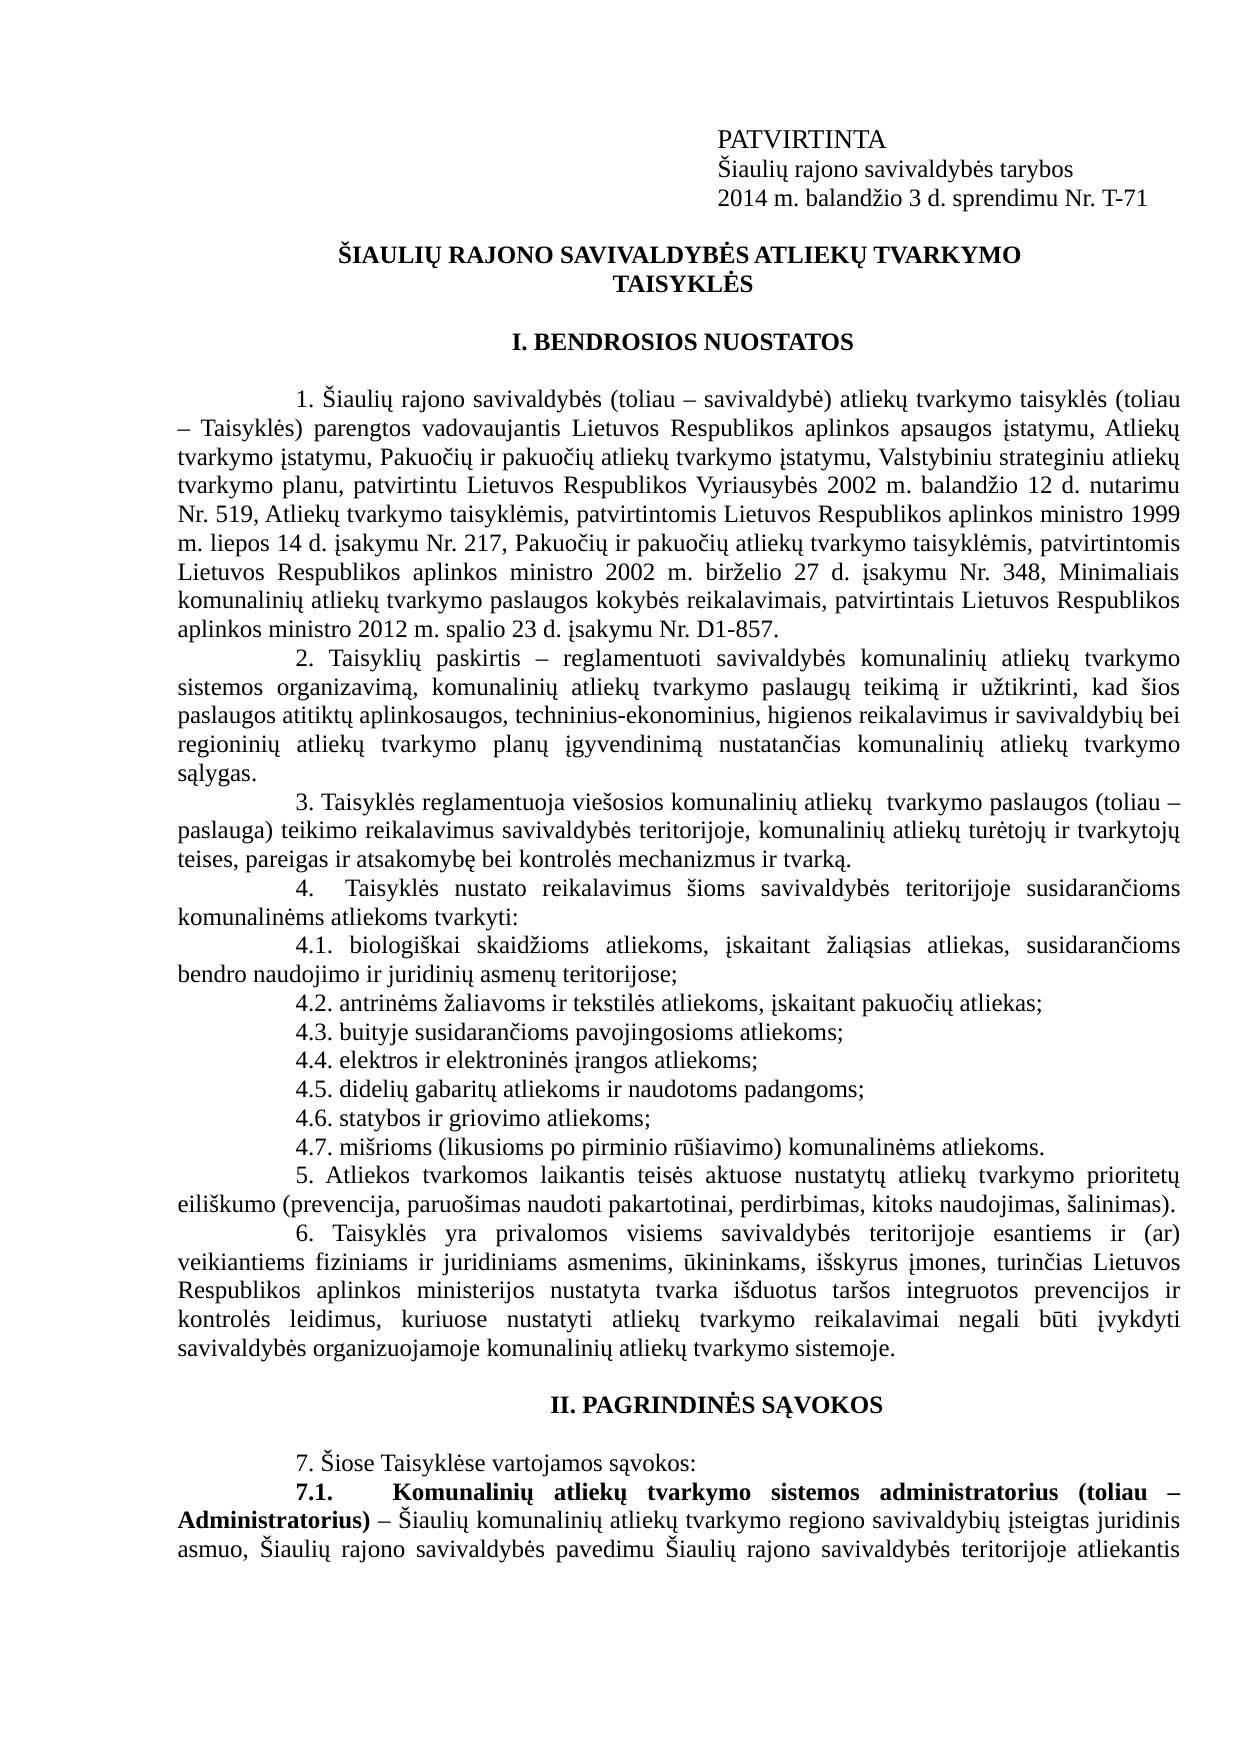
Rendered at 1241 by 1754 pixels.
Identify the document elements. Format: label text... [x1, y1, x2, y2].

text 4.5. didelių gabaritų atliekoms ir naudotoms padangoms; [177, 1074, 1181, 1103]
text 2014 m. balandžio 3 d. sprendimu Nr. T-71 [582, 183, 1181, 212]
text 4.2. antrinėms žaliavoms ir tekstilės atliekoms, įskaitant pakuočių atliekas; [177, 988, 1181, 1017]
text PATVIRTINTA [177, 123, 1181, 154]
text 6. Taisyklės yra privalomos visiems savivaldybės teritorijoje esantiems ir (ar) veikiantiems fiziniams ir juridiniams asmenims, ūkininkams, išskyrus įmones, turinčias Lietuvos Respublikos aplinkos ministerijos nustatyta tvarka išduotus taršos integruotos prevencijos ir kontrolės leidimus, kuriuose nustatyti atliekų tvarkymo reikalavimai negali būti įvykdyti savivaldybės organizuojamoje komunalinių atliekų tvarkymo sistemoje. [177, 1218, 1181, 1362]
text 7.1. Komunalinių atliekų tvarkymo sistemos administratorius (toliau – Administratorius) – Šiaulių komunalinių atliekų tvarkymo regiono savivaldybių įsteigtas juridinis asmuo, Šiaulių rajono savivaldybės pavedimu Šiaulių rajono savivaldybės teritorijoje atliekantis [177, 1477, 1181, 1563]
text 4.6. statybos ir griovimo atliekoms; [177, 1103, 1181, 1132]
text I. BENDROSIOS NUOSTATOS [184, 327, 1181, 356]
text 2. Taisyklių paskirtis – reglamentuoti savivaldybės komunalinių atliekų tvarkymo sistemos organizavimą, komunalinių atliekų tvarkymo paslaugų teikimą ir užtikrinti, kad šios paslaugos atitiktų aplinkosaugos, techninius-ekonominius, higienos reikalavimus ir savivaldybių bei regioninių atliekų tvarkymo planų įgyvendinimą nustatančias komunalinių atliekų tvarkymo sąlygas. [177, 643, 1181, 787]
text 1. Šiaulių rajono savivaldybės (toliau – savivaldybė) atliekų tvarkymo taisyklės (toliau – Taisyklės) parengtos vadovaujantis Lietuvos Respublikos aplinkos apsaugos įstatymu, Atliekų tvarkymo įstatymu, Pakuočių ir pakuočių atliekų tvarkymo įstatymu, Valstybiniu strateginiu atliekų tvarkymo planu, patvirtintu Lietuvos Respublikos Vyriausybės 2002 m. balandžio 12 d. nutarimu Nr. 519, Atliekų tvarkymo taisyklėmis, patvirtintomis Lietuvos Respublikos aplinkos ministro 1999 m. liepos 14 d. įsakymu Nr. 217, Pakuočių ir pakuočių atliekų tvarkymo taisyklėmis, patvirtintomis Lietuvos Respublikos aplinkos ministro 2002 m. birželio 27 d. įsakymu Nr. 348, Minimaliais komunalinių atliekų tvarkymo paslaugos kokybės reikalavimais, patvirtintais Lietuvos Respublikos aplinkos ministro 2012 m. spalio 23 d. įsakymu Nr. D1-857. [177, 384, 1181, 643]
text ŠIAULIŲ RAJONO SAVIVALDYBĖS ATLIEKŲ TVARKYMO [184, 241, 1181, 269]
text II. PAGRINDINĖS SĄVOKOS [252, 1391, 1181, 1419]
text 4.7. mišrioms (likusioms po pirminio rūšiavimo) komunalinėms atliekoms. [177, 1132, 1181, 1161]
text Šiaulių rajono savivaldybės tarybos [717, 154, 1181, 183]
text 4.4. elektros ir elektroninės įrangos atliekoms; [177, 1046, 1181, 1074]
text 4.1. biologiškai skaidžioms atliekoms, įskaitant žaliąsias atliekas, susidarančioms bendro naudojimo ir juridinių asmenų teritorijose; [177, 931, 1181, 988]
text 5. Atliekos tvarkomos laikantis teisės aktuose nustatytų atliekų tvarkymo prioritetų eiliškumo (prevencija, paruošimas naudoti pakartotinai, perdirbimas, kitoks naudojimas, šalinimas). [177, 1161, 1181, 1218]
text 4.3. buityje susidarančioms pavojingosioms atliekoms; [177, 1017, 1181, 1046]
text 4. Taisyklės nustato reikalavimus šioms savivaldybės teritorijoje susidarančioms komunalinėms atliekoms tvarkyti: [177, 873, 1181, 931]
text 7. Šiose Taisyklėse vartojamos sąvokos: [177, 1448, 1181, 1477]
text TAISYKLĖS [184, 269, 1181, 298]
text 3. Taisyklės reglamentuoja viešosios komunalinių atliekų tvarkymo paslaugos (toliau – paslauga) teikimo reikalavimus savivaldybės teritorijoje, komunalinių atliekų turėtojų ir tvarkytojų teises, pareigas ir atsakomybę bei kontrolės mechanizmus ir tvarką. [177, 787, 1181, 873]
